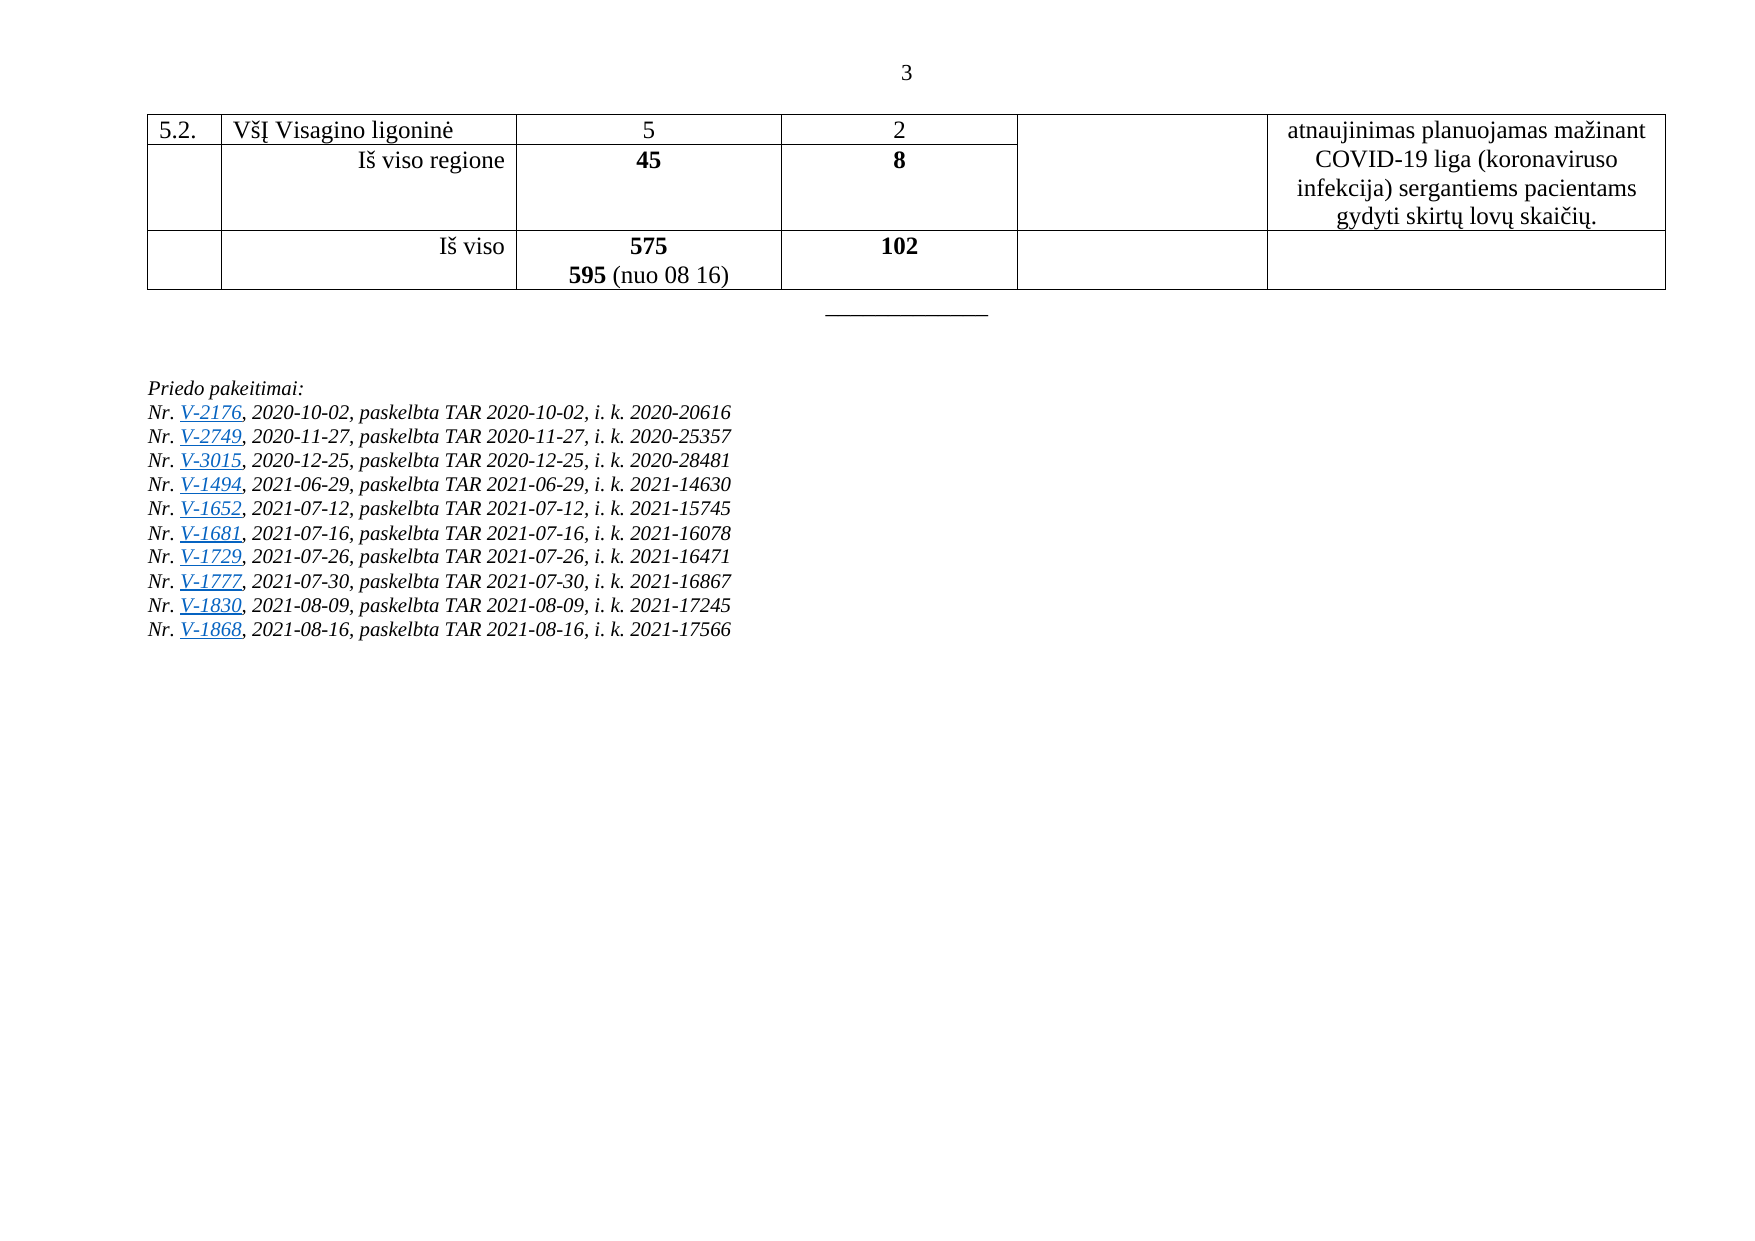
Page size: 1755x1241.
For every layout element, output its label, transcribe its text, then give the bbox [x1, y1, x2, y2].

table_cell 102 [782, 231, 1017, 289]
text _____________ [148, 290, 1665, 318]
text Nr. V-1777, 2021-07-30, paskelbta TAR 2021-07-30, i. k. 2021-16867 [148, 568, 1665, 593]
table_cell [1268, 231, 1665, 289]
text Nr. V-1652, 2021-07-12, paskelbta TAR 2021-07-12, i. k. 2021-15745 [148, 496, 1665, 520]
text Nr. V-1868, 2021-08-16, paskelbta TAR 2021-08-16, i. k. 2021-17566 [148, 617, 1665, 641]
table_cell [1018, 115, 1267, 230]
table_cell VšĮ Visagino ligoninė [222, 115, 516, 144]
table_cell [1018, 231, 1267, 289]
text Nr. V-1830, 2021-08-09, paskelbta TAR 2021-08-09, i. k. 2021-17245 [148, 593, 1665, 617]
table_cell 575 595 (nuo 08 16) [517, 231, 781, 289]
text Nr. V-1681, 2021-07-16, paskelbta TAR 2021-07-16, i. k. 2021-16078 [148, 520, 1665, 544]
table_cell Iš viso [222, 231, 516, 289]
text Nr. V-1729, 2021-07-26, paskelbta TAR 2021-07-26, i. k. 2021-16471 [148, 544, 1665, 568]
table_cell [148, 231, 221, 289]
table_cell 5 [517, 115, 781, 144]
text Nr. V-2749, 2020-11-27, paskelbta TAR 2020-11-27, i. k. 2020-25357 [148, 424, 1665, 448]
table_cell 45 [517, 145, 781, 230]
table_cell 2 [782, 115, 1017, 144]
table_cell Iš viso regione [222, 145, 516, 230]
text Priedo pakeitimai: [148, 376, 1665, 400]
table_cell [148, 145, 221, 230]
text Nr. V-1494, 2021-06-29, paskelbta TAR 2021-06-29, i. k. 2021-14630 [148, 472, 1665, 496]
table_cell 8 [782, 145, 1017, 230]
table_cell atnaujinimas planuojamas mažinant COVID-19 liga (koronaviruso infekcija) sergantiems pacientams gydyti skirtų lovų skaičių. [1268, 115, 1665, 230]
text Nr. V-2176, 2020-10-02, paskelbta TAR 2020-10-02, i. k. 2020-20616 [148, 400, 1665, 424]
table_cell 5.2. [148, 115, 221, 144]
text Nr. V-3015, 2020-12-25, paskelbta TAR 2020-12-25, i. k. 2020-28481 [148, 448, 1665, 472]
